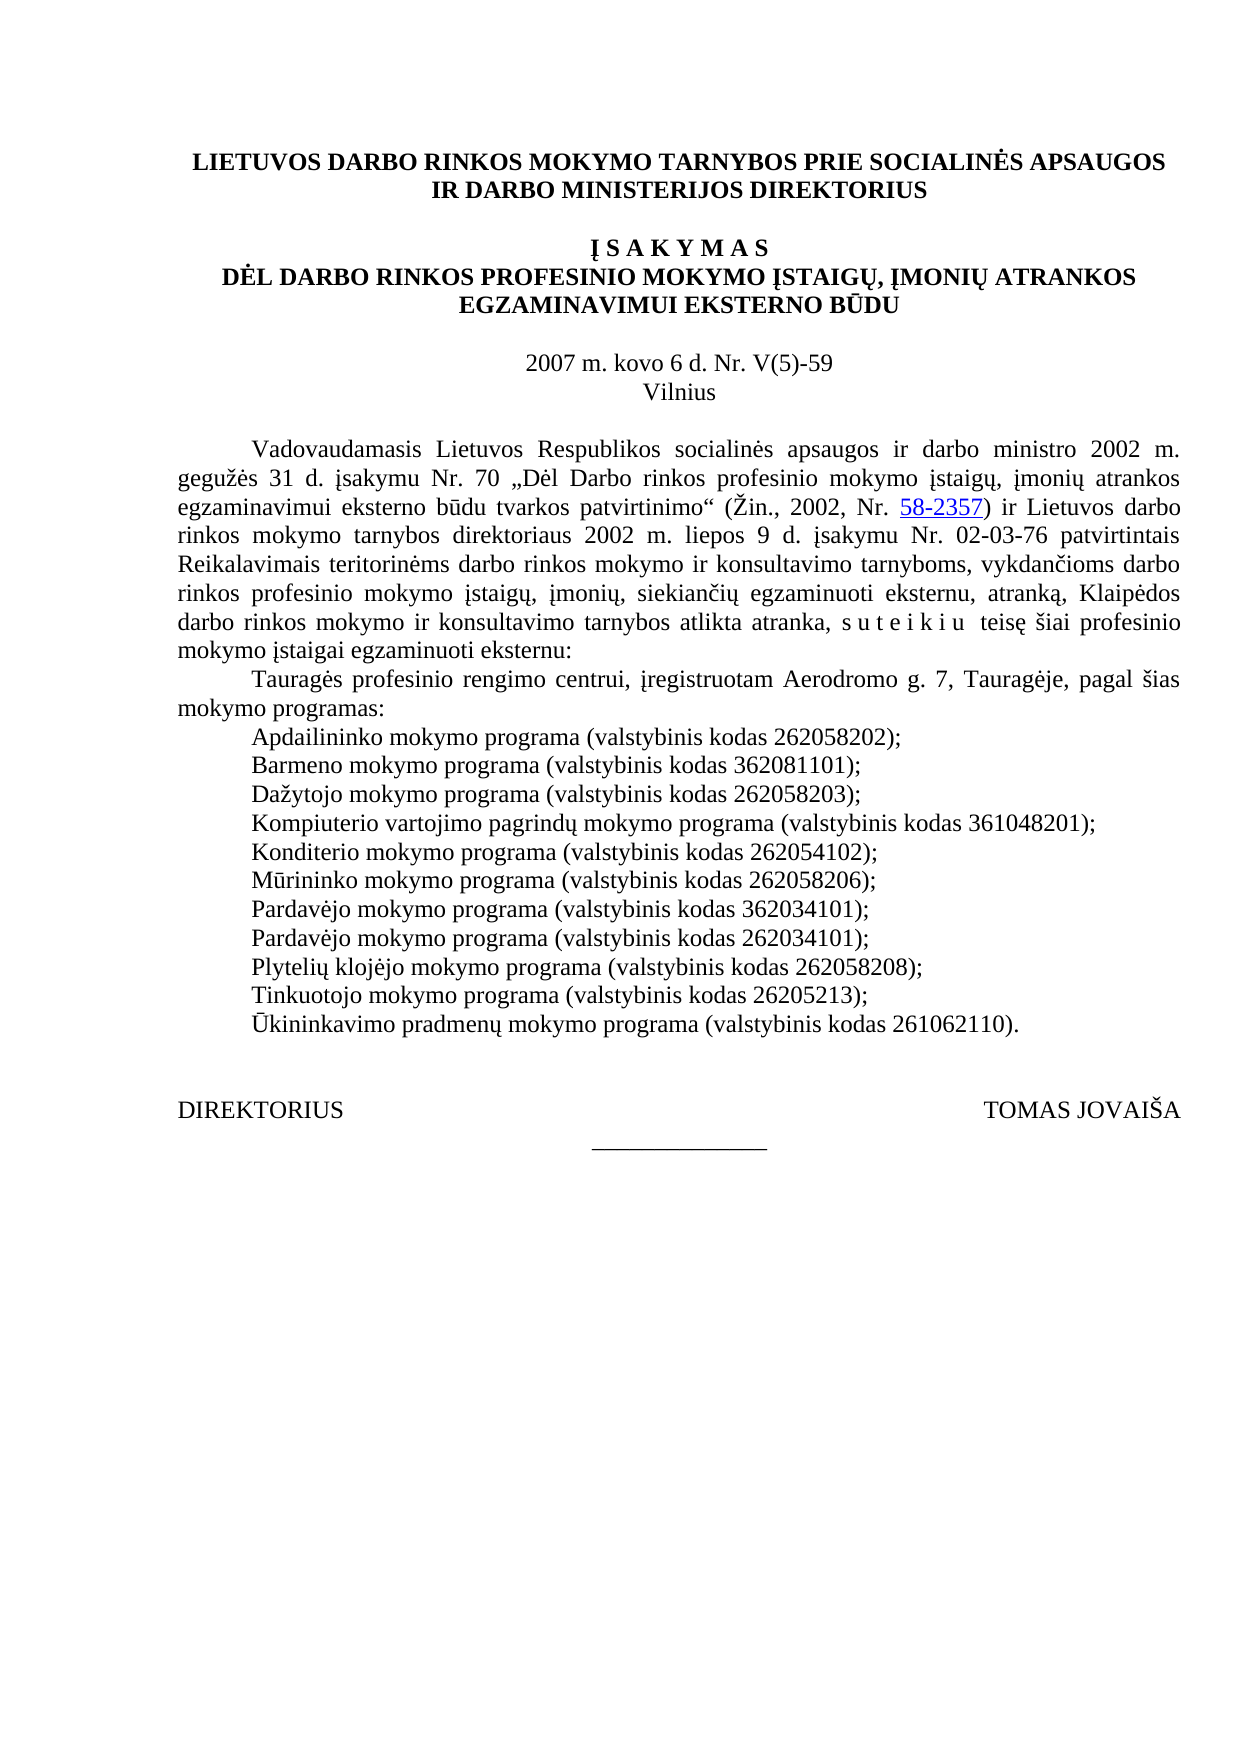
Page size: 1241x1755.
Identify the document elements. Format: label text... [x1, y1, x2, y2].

text 2007 m. kovo 6 d. Nr. V(5)-59 [177, 348, 1181, 377]
text Į S A K Y M A S [177, 233, 1181, 262]
text Ūkininkavimo pradmenų mokymo programa (valstybinis kodas 261062110). [177, 1009, 1181, 1038]
text Vadovaudamasis Lietuvos Respublikos socialinės apsaugos ir darbo ministro 2002 m. gegužės 31 d. įsakymu Nr. 70 „Dėl Darbo rinkos profesinio mokymo įstaigų, įmonių atrankos egzaminavimui eksterno būdu tvarkos patvirtinimo“ (Žin., 2002, Nr. 58-2357) ir Lietuvos darbo rinkos mokymo tarnybos direktoriaus 2002 m. liepos 9 d. įsakymu Nr. 02-03-76 patvirtintais Reikalavimais teritorinėms darbo rinkos mokymo ir konsultavimo tarnyboms, vykdančioms darbo rinkos profesinio mokymo įstaigų, įmonių, siekiančių egzaminuoti eksternu, atranką, Klaipėdos darbo rinkos mokymo ir konsultavimo tarnybos atlikta atranka, suteikiu teisę šiai profesinio mokymo įstaigai egzaminuoti eksternu: [177, 434, 1181, 664]
text Pardavėjo mokymo programa (valstybinis kodas 262034101); [177, 923, 1181, 952]
text Konditerio mokymo programa (valstybinis kodas 262054102); [177, 837, 1181, 866]
text Barmeno mokymo programa (valstybinis kodas 362081101); [177, 751, 1181, 779]
text ______________ [177, 1124, 1181, 1153]
text Pardavėjo mokymo programa (valstybinis kodas 362034101); [177, 894, 1181, 923]
text Vilnius [177, 377, 1181, 406]
text DĖL DARBO RINKOS PROFESINIO MOKYMO ĮSTAIGŲ, ĮMONIŲ ATRANKOS EGZAMINAVIMUI EKSTERNO BŪDU [177, 262, 1181, 319]
text DIREKTORIUS TOMAS JOVAIŠA [177, 1096, 1181, 1124]
text LIETUVOS DARBO RINKOS MOKYMO TARNYBOS PRIE SOCIALINĖS APSAUGOS IR DARBO MINISTERIJOS DIREKTORIUS [177, 147, 1181, 204]
text Tauragės profesinio rengimo centrui, įregistruotam Aerodromo g. 7, Tauragėje, pagal šias mokymo programas: [177, 664, 1181, 722]
text Plytelių klojėjo mokymo programa (valstybinis kodas 262058208); [177, 952, 1181, 981]
text Kompiuterio vartojimo pagrindų mokymo programa (valstybinis kodas 361048201); [177, 808, 1181, 837]
text Dažytojo mokymo programa (valstybinis kodas 262058203); [177, 779, 1181, 808]
text Tinkuotojo mokymo programa (valstybinis kodas 26205213); [177, 981, 1181, 1009]
text Apdailininko mokymo programa (valstybinis kodas 262058202); [177, 722, 1181, 751]
text Mūrininko mokymo programa (valstybinis kodas 262058206); [177, 866, 1181, 894]
